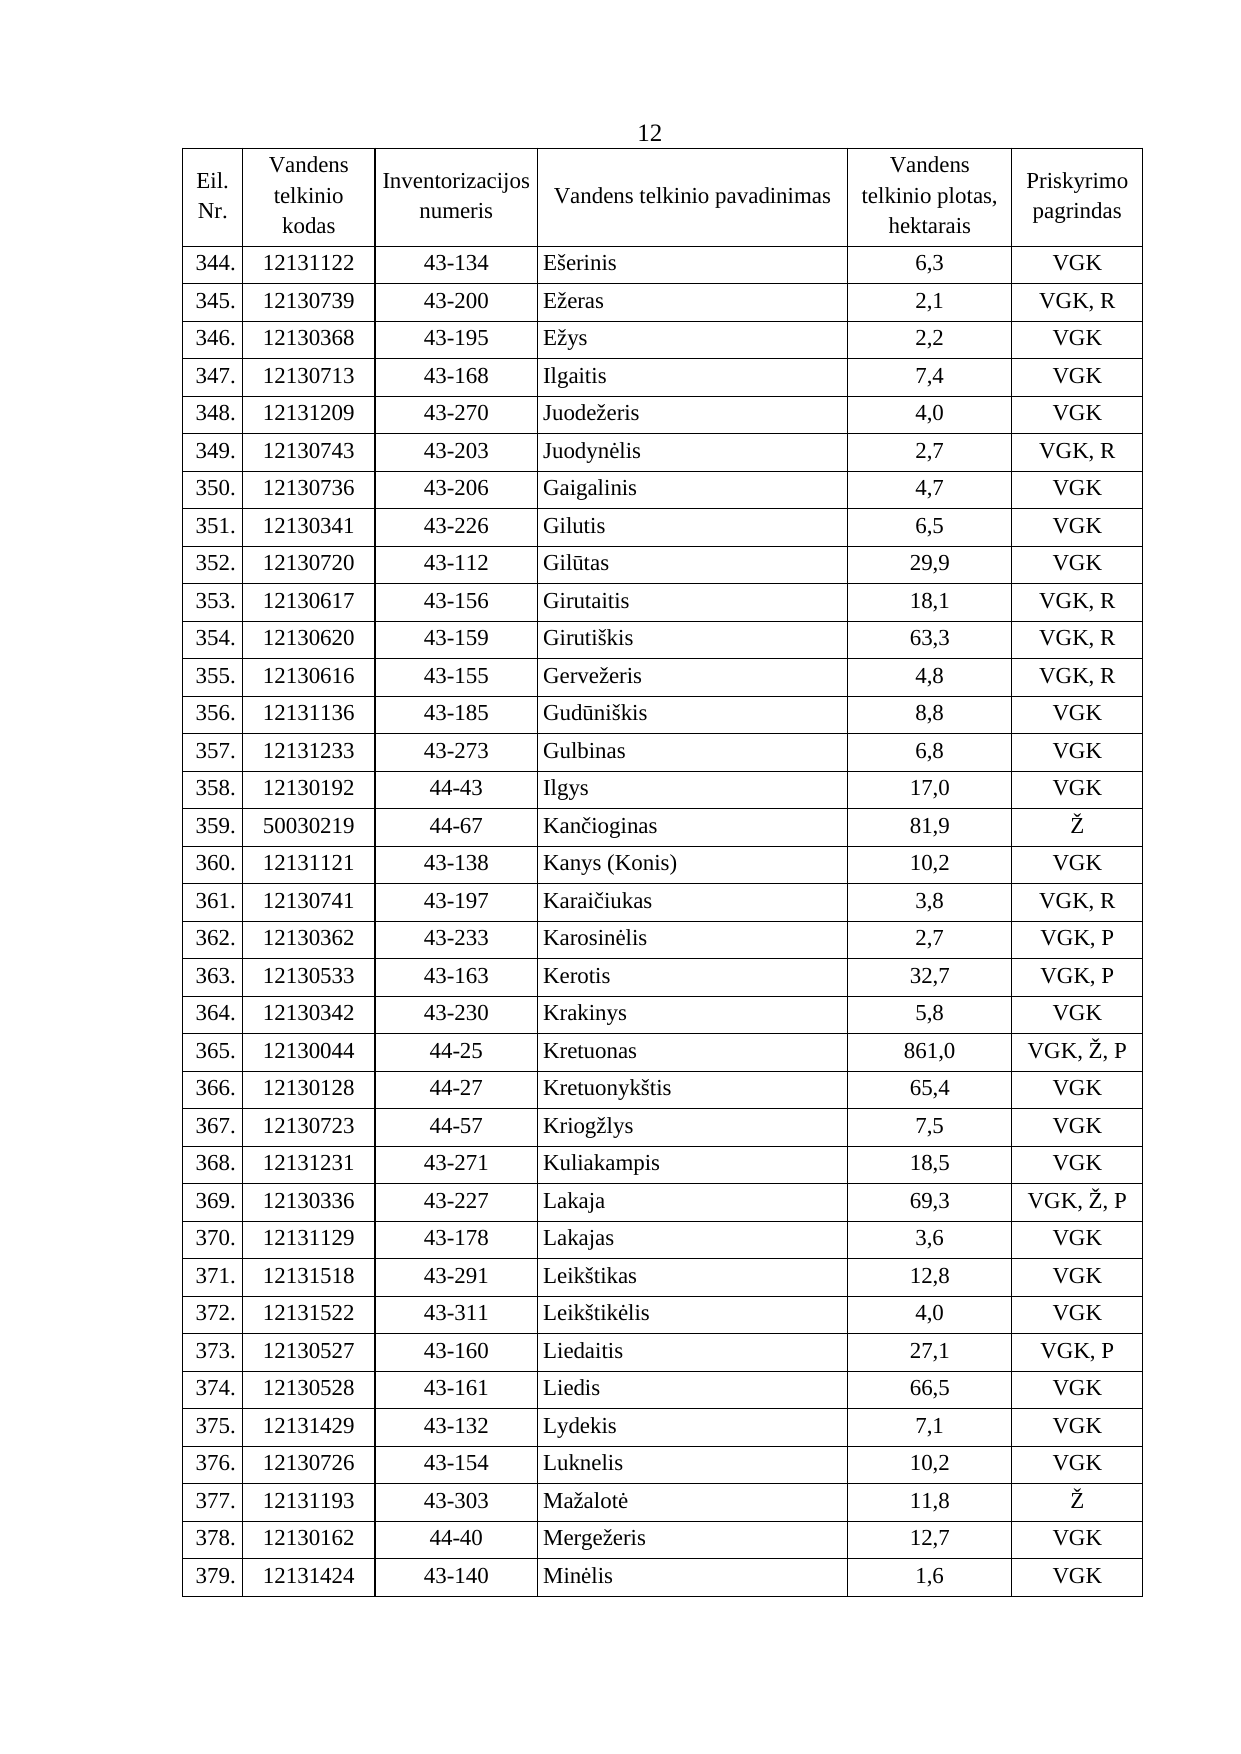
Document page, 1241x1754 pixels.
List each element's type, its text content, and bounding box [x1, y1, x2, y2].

table_cell 10,2 [848, 1447, 1011, 1483]
table_cell 43-156 [376, 584, 537, 621]
table_cell 12130739 [243, 284, 374, 321]
table_cell 12130726 [243, 1447, 374, 1483]
table_cell VGK [1012, 1072, 1142, 1108]
table_cell 81,9 [848, 809, 1011, 846]
table_cell 43-197 [376, 884, 537, 921]
table_cell 12130342 [243, 997, 374, 1033]
table_cell 5,8 [848, 997, 1011, 1033]
table_cell 12130743 [243, 434, 374, 471]
table_cell 374. [183, 1372, 242, 1408]
table_cell VGK [1012, 1447, 1142, 1483]
table_cell 43-270 [376, 397, 537, 433]
table_cell 6,5 [848, 509, 1011, 546]
table_cell VGK [1012, 1409, 1142, 1446]
table_cell 348. [183, 397, 242, 433]
table_cell 12131129 [243, 1222, 374, 1258]
table_cell 375. [183, 1409, 242, 1446]
table_cell 365. [183, 1034, 242, 1071]
table_header Priskyrimo pagrindas [1012, 149, 1142, 246]
table_cell Girutiškis [538, 622, 847, 658]
table_cell 11,8 [848, 1484, 1011, 1521]
table_cell 43-230 [376, 997, 537, 1033]
table_cell VGK, P [1012, 922, 1142, 958]
table_cell 12130528 [243, 1372, 374, 1408]
table_cell 43-200 [376, 284, 537, 321]
table_cell Ešerinis [538, 247, 847, 283]
table_cell 12130736 [243, 472, 374, 508]
table_cell 17,0 [848, 772, 1011, 808]
table_cell 12131518 [243, 1259, 374, 1296]
table_cell 347. [183, 359, 242, 396]
table_cell 43-303 [376, 1484, 537, 1521]
table_cell 43-203 [376, 434, 537, 471]
table_cell 4,8 [848, 659, 1011, 696]
table_cell 12130362 [243, 922, 374, 958]
table_cell 43-206 [376, 472, 537, 508]
table_cell Luknelis [538, 1447, 847, 1483]
table_cell VGK, R [1012, 584, 1142, 621]
table_cell 63,3 [848, 622, 1011, 658]
table_cell 12130162 [243, 1522, 374, 1558]
table_cell 12130368 [243, 322, 374, 358]
table_cell 43-134 [376, 247, 537, 283]
table_cell 12131522 [243, 1297, 374, 1333]
table_cell 43-178 [376, 1222, 537, 1258]
table_cell VGK, R [1012, 884, 1142, 921]
table_cell VGK, R [1012, 284, 1142, 321]
table_cell 358. [183, 772, 242, 808]
table_cell 353. [183, 584, 242, 621]
table_cell 43-291 [376, 1259, 537, 1296]
table_cell 43-233 [376, 922, 537, 958]
table_cell Krakinys [538, 997, 847, 1033]
table_cell 43-154 [376, 1447, 537, 1483]
table_cell 18,1 [848, 584, 1011, 621]
table_cell 357. [183, 734, 242, 771]
table_cell 10,2 [848, 847, 1011, 883]
table_cell VGK [1012, 397, 1142, 433]
table_cell 12130723 [243, 1109, 374, 1146]
table_cell VGK [1012, 997, 1142, 1033]
table_cell VGK [1012, 772, 1142, 808]
table_cell 345. [183, 284, 242, 321]
table_cell 69,3 [848, 1184, 1011, 1221]
table_cell VGK [1012, 847, 1142, 883]
table_cell 12131136 [243, 697, 374, 733]
table_cell 364. [183, 997, 242, 1033]
table_cell 29,9 [848, 547, 1011, 583]
table_cell Ežeras [538, 284, 847, 321]
table_cell Kerotis [538, 959, 847, 996]
table_cell Lydekis [538, 1409, 847, 1446]
table_cell 43-195 [376, 322, 537, 358]
table_cell 12131231 [243, 1147, 374, 1183]
table_cell 346. [183, 322, 242, 358]
table_cell VGK [1012, 1559, 1142, 1596]
table_cell Gilūtas [538, 547, 847, 583]
table_cell 366. [183, 1072, 242, 1108]
table_cell 12131209 [243, 397, 374, 433]
table_cell 344. [183, 247, 242, 283]
table_cell Kančioginas [538, 809, 847, 846]
table_cell VGK [1012, 547, 1142, 583]
table_cell 361. [183, 884, 242, 921]
table_cell Mergežeris [538, 1522, 847, 1558]
table_cell Kretuonas [538, 1034, 847, 1071]
table_cell Gervežeris [538, 659, 847, 696]
table_cell 43-226 [376, 509, 537, 546]
table_cell 378. [183, 1522, 242, 1558]
table_cell Girutaitis [538, 584, 847, 621]
table_cell Leikštikas [538, 1259, 847, 1296]
table_cell Gulbinas [538, 734, 847, 771]
table_cell 2,2 [848, 322, 1011, 358]
table_cell Ilgaitis [538, 359, 847, 396]
table_cell 43-140 [376, 1559, 537, 1596]
table_cell 6,8 [848, 734, 1011, 771]
table_cell 352. [183, 547, 242, 583]
table_cell 351. [183, 509, 242, 546]
table_cell 354. [183, 622, 242, 658]
table_cell 43-163 [376, 959, 537, 996]
table_cell Mažalotė [538, 1484, 847, 1521]
table_cell 12131193 [243, 1484, 374, 1521]
table_cell Ežys [538, 322, 847, 358]
table_cell 12130341 [243, 509, 374, 546]
table_cell 4,7 [848, 472, 1011, 508]
table_cell 369. [183, 1184, 242, 1221]
table_cell 12130713 [243, 359, 374, 396]
table_cell 356. [183, 697, 242, 733]
table_cell 43-185 [376, 697, 537, 733]
table_cell 1,6 [848, 1559, 1011, 1596]
table_cell 12131122 [243, 247, 374, 283]
table_cell Juodežeris [538, 397, 847, 433]
table_cell VGK [1012, 509, 1142, 546]
table_cell VGK [1012, 472, 1142, 508]
table_cell Lakajas [538, 1222, 847, 1258]
table_cell 2,7 [848, 434, 1011, 471]
table_cell 372. [183, 1297, 242, 1333]
table_cell Ž [1012, 809, 1142, 846]
table_cell 18,5 [848, 1147, 1011, 1183]
table_cell Kretuonykštis [538, 1072, 847, 1108]
table_cell 66,5 [848, 1372, 1011, 1408]
table_cell 12130617 [243, 584, 374, 621]
table_cell VGK [1012, 1222, 1142, 1258]
table_cell Liedis [538, 1372, 847, 1408]
table_cell 43-311 [376, 1297, 537, 1333]
table_cell 12130616 [243, 659, 374, 696]
table_cell 43-227 [376, 1184, 537, 1221]
table_cell Leikštikėlis [538, 1297, 847, 1333]
table_cell 12131233 [243, 734, 374, 771]
table_cell VGK [1012, 247, 1142, 283]
table_cell 12130527 [243, 1334, 374, 1371]
table_cell 43-161 [376, 1372, 537, 1408]
table_cell VGK [1012, 734, 1142, 771]
table_cell 12130720 [243, 547, 374, 583]
table_cell Kuliakampis [538, 1147, 847, 1183]
table_cell 3,6 [848, 1222, 1011, 1258]
table_cell 43-273 [376, 734, 537, 771]
table_cell Minėlis [538, 1559, 847, 1596]
table_cell Gudūniškis [538, 697, 847, 733]
table_cell 43-138 [376, 847, 537, 883]
table_cell 43-271 [376, 1147, 537, 1183]
table_cell 4,0 [848, 397, 1011, 433]
table_cell Karaičiukas [538, 884, 847, 921]
table_cell 360. [183, 847, 242, 883]
table_header Vandens telkinio kodas [243, 149, 374, 246]
table_cell Lakaja [538, 1184, 847, 1221]
table_cell 43-112 [376, 547, 537, 583]
table_header Eil. Nr. [183, 149, 242, 246]
table_cell 363. [183, 959, 242, 996]
table_cell 44-40 [376, 1522, 537, 1558]
table_cell 50030219 [243, 809, 374, 846]
table_cell VGK [1012, 1147, 1142, 1183]
table_cell 12131429 [243, 1409, 374, 1446]
table_cell 359. [183, 809, 242, 846]
table_cell 367. [183, 1109, 242, 1146]
table_cell 65,4 [848, 1072, 1011, 1108]
table_cell Kanys (Konis) [538, 847, 847, 883]
table_cell VGK, R [1012, 622, 1142, 658]
table_cell 373. [183, 1334, 242, 1371]
table_cell VGK [1012, 1372, 1142, 1408]
table_cell 371. [183, 1259, 242, 1296]
table_cell 4,0 [848, 1297, 1011, 1333]
table_cell VGK [1012, 322, 1142, 358]
table_cell 6,3 [848, 247, 1011, 283]
table_cell VGK [1012, 1297, 1142, 1333]
table_cell Gaigalinis [538, 472, 847, 508]
table_header Inventorizacijos numeris [376, 149, 537, 246]
table_cell VGK, R [1012, 659, 1142, 696]
table_cell 376. [183, 1447, 242, 1483]
table_cell 350. [183, 472, 242, 508]
table_cell 32,7 [848, 959, 1011, 996]
table_cell 43-132 [376, 1409, 537, 1446]
table_header Vandens telkinio plotas, hektarais [848, 149, 1011, 246]
table_cell 44-43 [376, 772, 537, 808]
table_cell 3,8 [848, 884, 1011, 921]
table_cell VGK [1012, 697, 1142, 733]
table_cell 12130741 [243, 884, 374, 921]
table_cell VGK [1012, 1259, 1142, 1296]
table_cell 12131121 [243, 847, 374, 883]
table_cell 379. [183, 1559, 242, 1596]
table_cell Liedaitis [538, 1334, 847, 1371]
table_cell 12130192 [243, 772, 374, 808]
table_cell VGK [1012, 1109, 1142, 1146]
table_cell 27,1 [848, 1334, 1011, 1371]
table_cell VGK, Ž, P [1012, 1034, 1142, 1071]
table_cell VGK [1012, 359, 1142, 396]
table_cell 2,1 [848, 284, 1011, 321]
table_cell Kriogžlys [538, 1109, 847, 1146]
table_cell 44-27 [376, 1072, 537, 1108]
table_cell 12,8 [848, 1259, 1011, 1296]
table_cell 377. [183, 1484, 242, 1521]
table_cell 7,4 [848, 359, 1011, 396]
table_cell 43-168 [376, 359, 537, 396]
table_cell 12130336 [243, 1184, 374, 1221]
table_cell VGK [1012, 1522, 1142, 1558]
table_cell 44-25 [376, 1034, 537, 1071]
table_cell VGK, R [1012, 434, 1142, 471]
table_cell 861,0 [848, 1034, 1011, 1071]
table_cell VGK, P [1012, 1334, 1142, 1371]
table_cell 43-159 [376, 622, 537, 658]
table_cell Gilutis [538, 509, 847, 546]
table_cell 355. [183, 659, 242, 696]
table_cell 12130044 [243, 1034, 374, 1071]
table_cell 43-155 [376, 659, 537, 696]
table_cell 43-160 [376, 1334, 537, 1371]
table_cell VGK, Ž, P [1012, 1184, 1142, 1221]
table_cell 44-67 [376, 809, 537, 846]
table_cell Ž [1012, 1484, 1142, 1521]
table_cell 368. [183, 1147, 242, 1183]
table_cell Ilgys [538, 772, 847, 808]
table_cell VGK, P [1012, 959, 1142, 996]
table_cell Karosinėlis [538, 922, 847, 958]
table_cell 12131424 [243, 1559, 374, 1596]
table_cell 2,7 [848, 922, 1011, 958]
table_cell 7,1 [848, 1409, 1011, 1446]
table_cell 12130128 [243, 1072, 374, 1108]
table_cell 12130533 [243, 959, 374, 996]
table_cell 349. [183, 434, 242, 471]
table_cell 44-57 [376, 1109, 537, 1146]
table_cell 362. [183, 922, 242, 958]
table_cell Juodynėlis [538, 434, 847, 471]
table_cell 12130620 [243, 622, 374, 658]
table_cell 12,7 [848, 1522, 1011, 1558]
table_cell 370. [183, 1222, 242, 1258]
table_header Vandens telkinio pavadinimas [538, 149, 847, 246]
table_cell 7,5 [848, 1109, 1011, 1146]
table_cell 8,8 [848, 697, 1011, 733]
